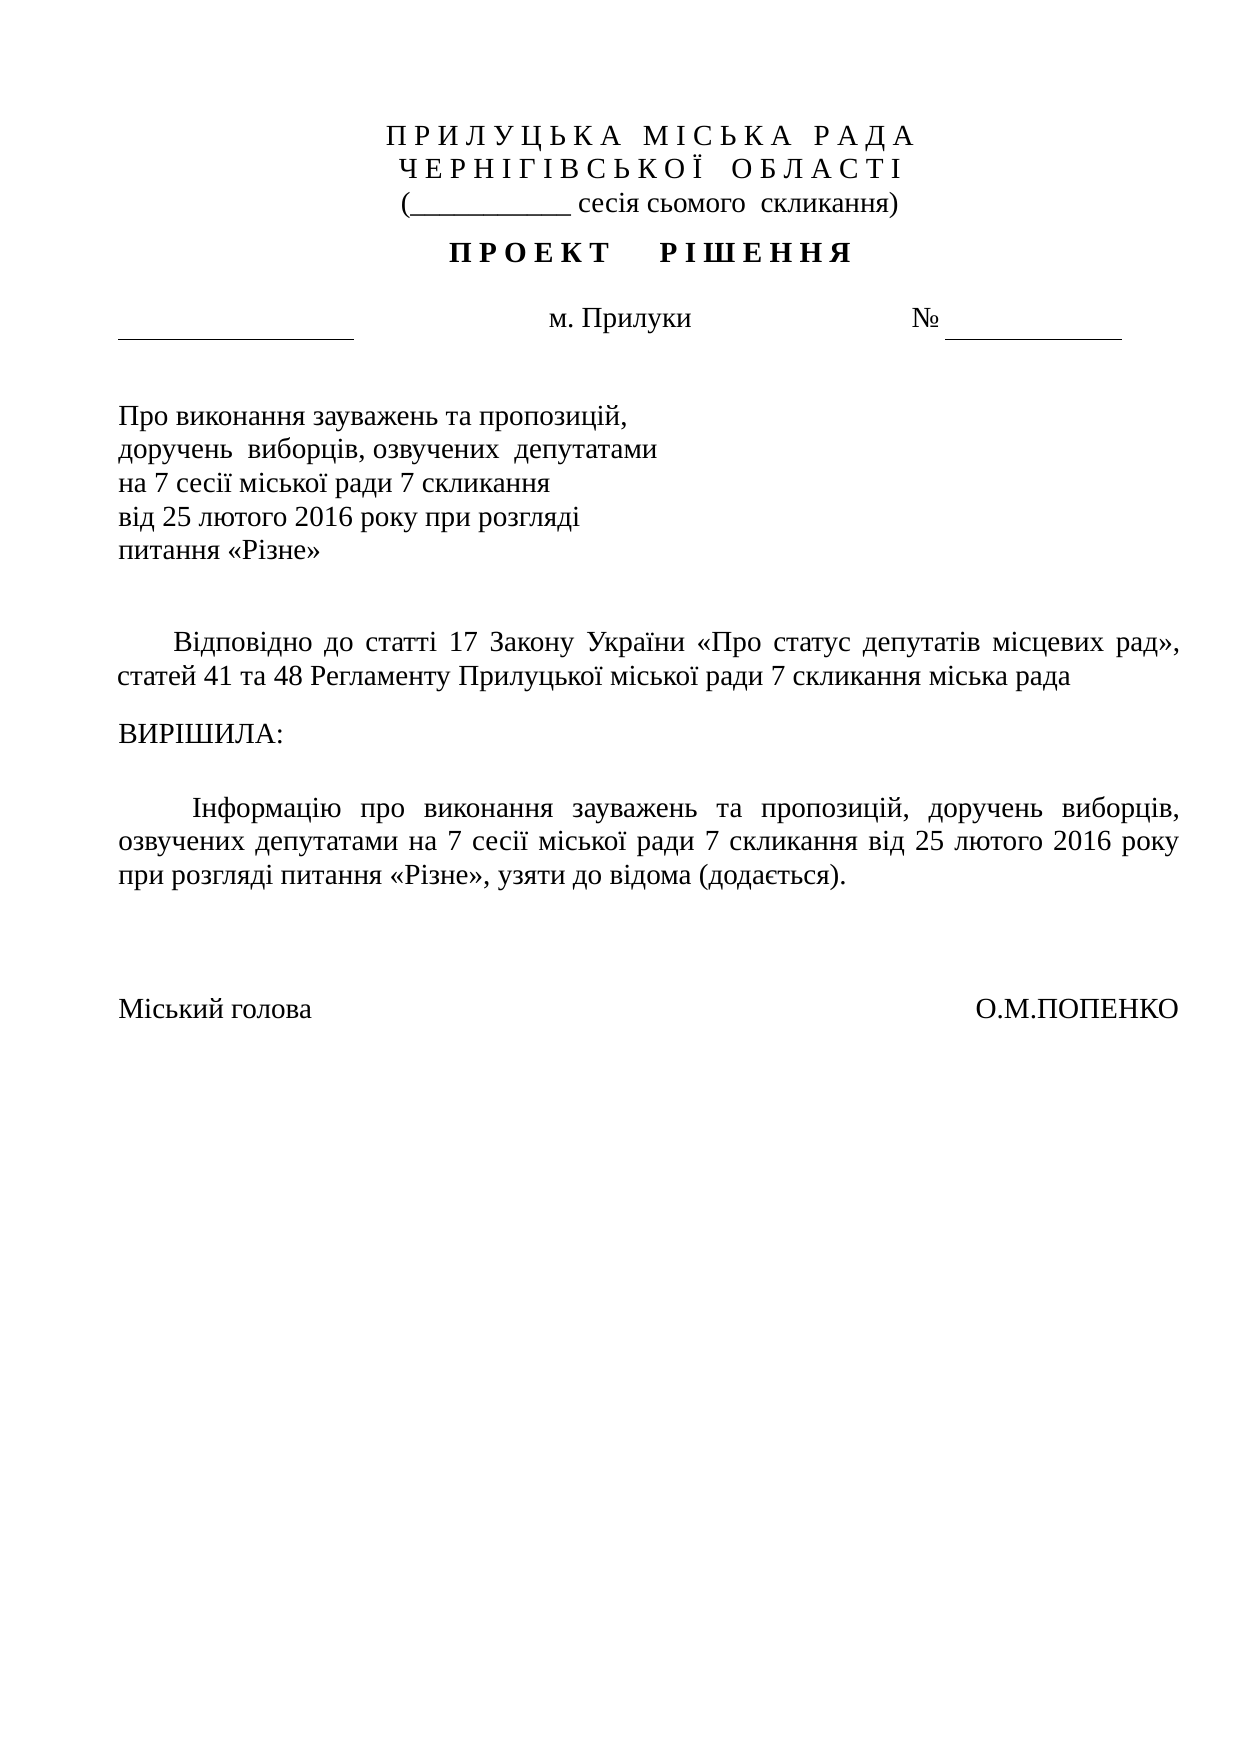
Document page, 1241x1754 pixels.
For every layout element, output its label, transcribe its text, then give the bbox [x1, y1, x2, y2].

text на 7 сесії міської ради 7 скликання [118, 465, 1181, 499]
text Про виконання зауважень та пропозицій, [118, 398, 1181, 432]
subtitle П Р О Е К Т Р І Ш Е Н Н Я [118, 236, 1181, 269]
text доручень виборців, озвучених депутатами [118, 432, 1181, 465]
table_header [354, 294, 510, 339]
subtitle Відповідно до статті 17 Закону України «Про статус депутатів місцевих рад», статей 41 та 48 Регламенту Прилуцької міської ради 7 скликання міська рада [117, 624, 1181, 691]
subtitle П р и л у ц ь к а м і с ь к а р а д а [118, 118, 1181, 152]
table_header [118, 294, 354, 339]
table_header м. Прилуки [510, 294, 730, 339]
text Ч е р н і г і в с ь к о ї о б л а с т і [118, 152, 1181, 185]
text питання «Різне» [118, 532, 1181, 566]
table_header № [730, 294, 945, 339]
text Міський голова О.М.ПОПЕНКО [118, 991, 1181, 1024]
subtitle ВИРІШИЛА: [118, 716, 1181, 750]
table_header [945, 294, 1122, 339]
text (___________ сесія сьомого скликання) [118, 185, 1181, 219]
text від 25 лютого 2016 року при розгляді [118, 499, 1181, 532]
text Інформацію про виконання зауважень та пропозицій, доручень виборців, озвучених депутатами на 7 сесії міської ради 7 скликання від 25 лютого 2016 року при розгляді питання «Різне», узяти до відома (додається). [118, 790, 1181, 890]
